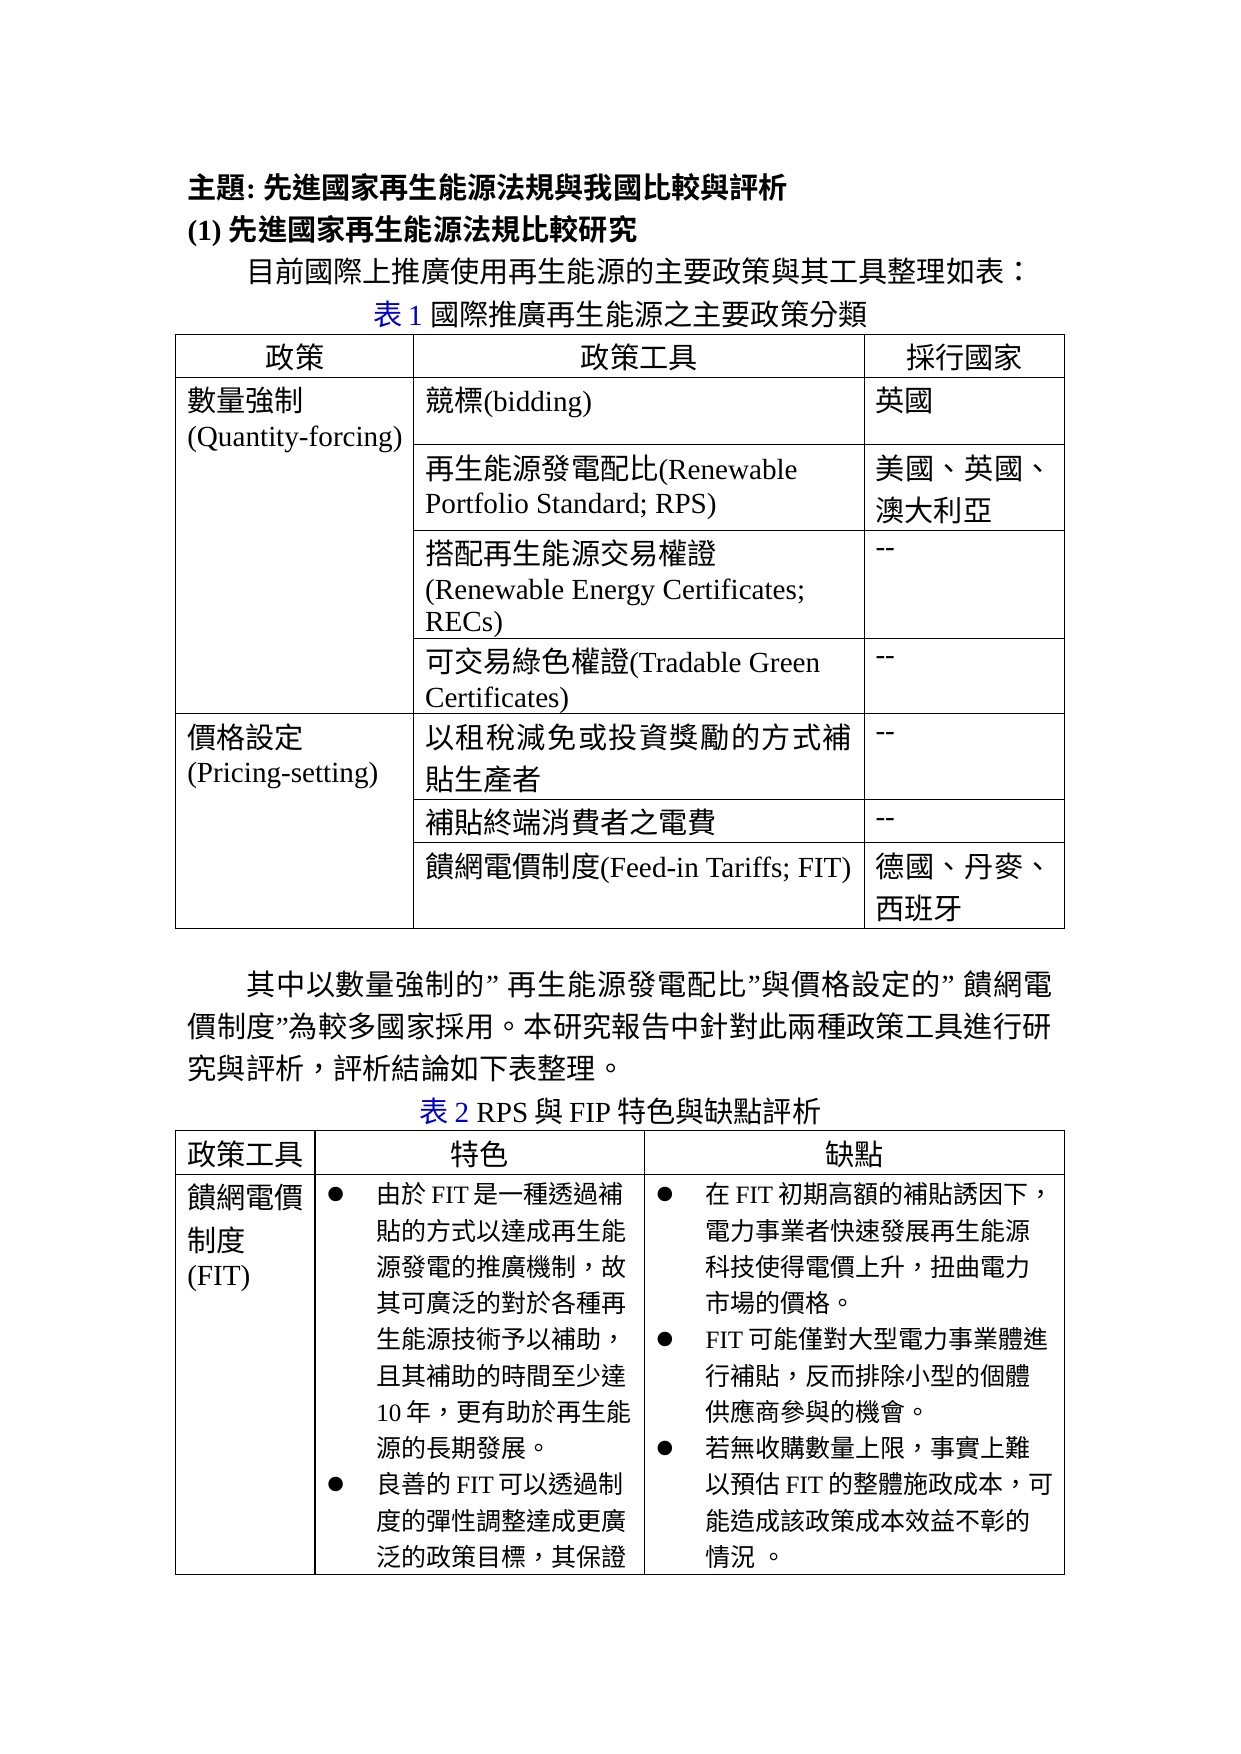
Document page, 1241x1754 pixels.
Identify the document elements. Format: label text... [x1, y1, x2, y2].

text 主題: 先進國家再生能源法規與我國比較與評析 [187, 164, 1053, 207]
table_cell 饋網電價制度(FIT) [176, 1175, 314, 1573]
table_cell 可交易綠色權證(Tradable Green Certificates) [414, 639, 864, 713]
table_header 政策工具 [414, 335, 864, 377]
text 其中以數量強制的” 再生能源發電配比”與價格設定的” 饋網電價制度”為較多國家採用。本研究報告中針對此兩種政策工具進行研究與評析，評析結論如下表整理。 [187, 961, 1053, 1088]
table_cell -- [865, 714, 1064, 799]
table_cell 德國、丹麥、西班牙 [865, 843, 1064, 928]
text 表2 RPS與FIP特色與缺點評析 [187, 1088, 1053, 1130]
table_cell 價格設定(Pricing-setting) [176, 714, 413, 928]
table_cell 數量強制(Quantity-forcing) [176, 378, 413, 713]
table_cell 補貼終端消費者之電費 [414, 800, 864, 842]
table_cell -- [865, 531, 1064, 638]
table_cell 在FIT初期高額的補貼誘因下，電力事業者快速發展再生能源科技使得電價上升，扭曲電力市場的價格。 FIT可能僅對大型電力事業體進行補貼，反而排除小型的個體供應商參與的機會。 若無收購數量上限，事實上難以預估FIT的整體施政成本，可能造成該政策成本效益不彰的情況 。 FIT的實行必然伴隨電網併聯，將導致增設太多不一定符合效率的電網，反而會影響電網之可靠度 。 FIT躉售費率的設定必須十分精確。 FIT 是以政府為主而制定之收購標準萬一發生財政不穩或是政策反覆不定時，就會影響業者投入發展再生能源產業的意願； FIT也可能導致再生能源產業對補助政策之依賴，一但停止補助，可能會造成再生能源發展的停擺。 [645, 1175, 1064, 1573]
table_header 政策 [176, 335, 413, 377]
text 目前國際上推廣使用再生能源的主要政策與其工具整理如表： [187, 249, 1053, 291]
text (1) 先進國家再生能源法規比較研究 [187, 207, 1053, 249]
table_cell 再生能源發電配比(Renewable Portfolio Standard; RPS) [414, 445, 864, 530]
table_cell 饋網電價制度(Feed-in Tariffs; FIT) [414, 843, 864, 928]
table_cell -- [865, 800, 1064, 842]
table_cell -- [865, 639, 1064, 713]
table_cell 競標(bidding) [414, 378, 864, 444]
text 表1 國際推廣再生能源之主要政策分類 [187, 291, 1053, 334]
table_header 採行國家 [865, 335, 1064, 377]
table_cell 以租稅減免或投資獎勵的方式補貼生產者 [414, 714, 864, 799]
table_cell 由於FIT是一種透過補貼的方式以達成再生能源發電的推廣機制，故其可廣泛的對於各種再生能源技術予以補助，且其補助的時間至少達10年，更有助於再生能源的長期發展。 良善的FIT可以透過制度的彈性調整達成更廣泛的政策目標，其保證 [316, 1175, 644, 1573]
table_cell 搭配再生能源交易權證(Renewable Energy Certificates; RECs) [414, 531, 864, 638]
table_cell 美國、英國、澳大利亞 [865, 445, 1064, 530]
table_header 缺點 [645, 1131, 1064, 1174]
table_header 特色 [316, 1131, 644, 1174]
table_header 政策工具 [176, 1131, 314, 1174]
table_cell 英國 [865, 378, 1064, 444]
